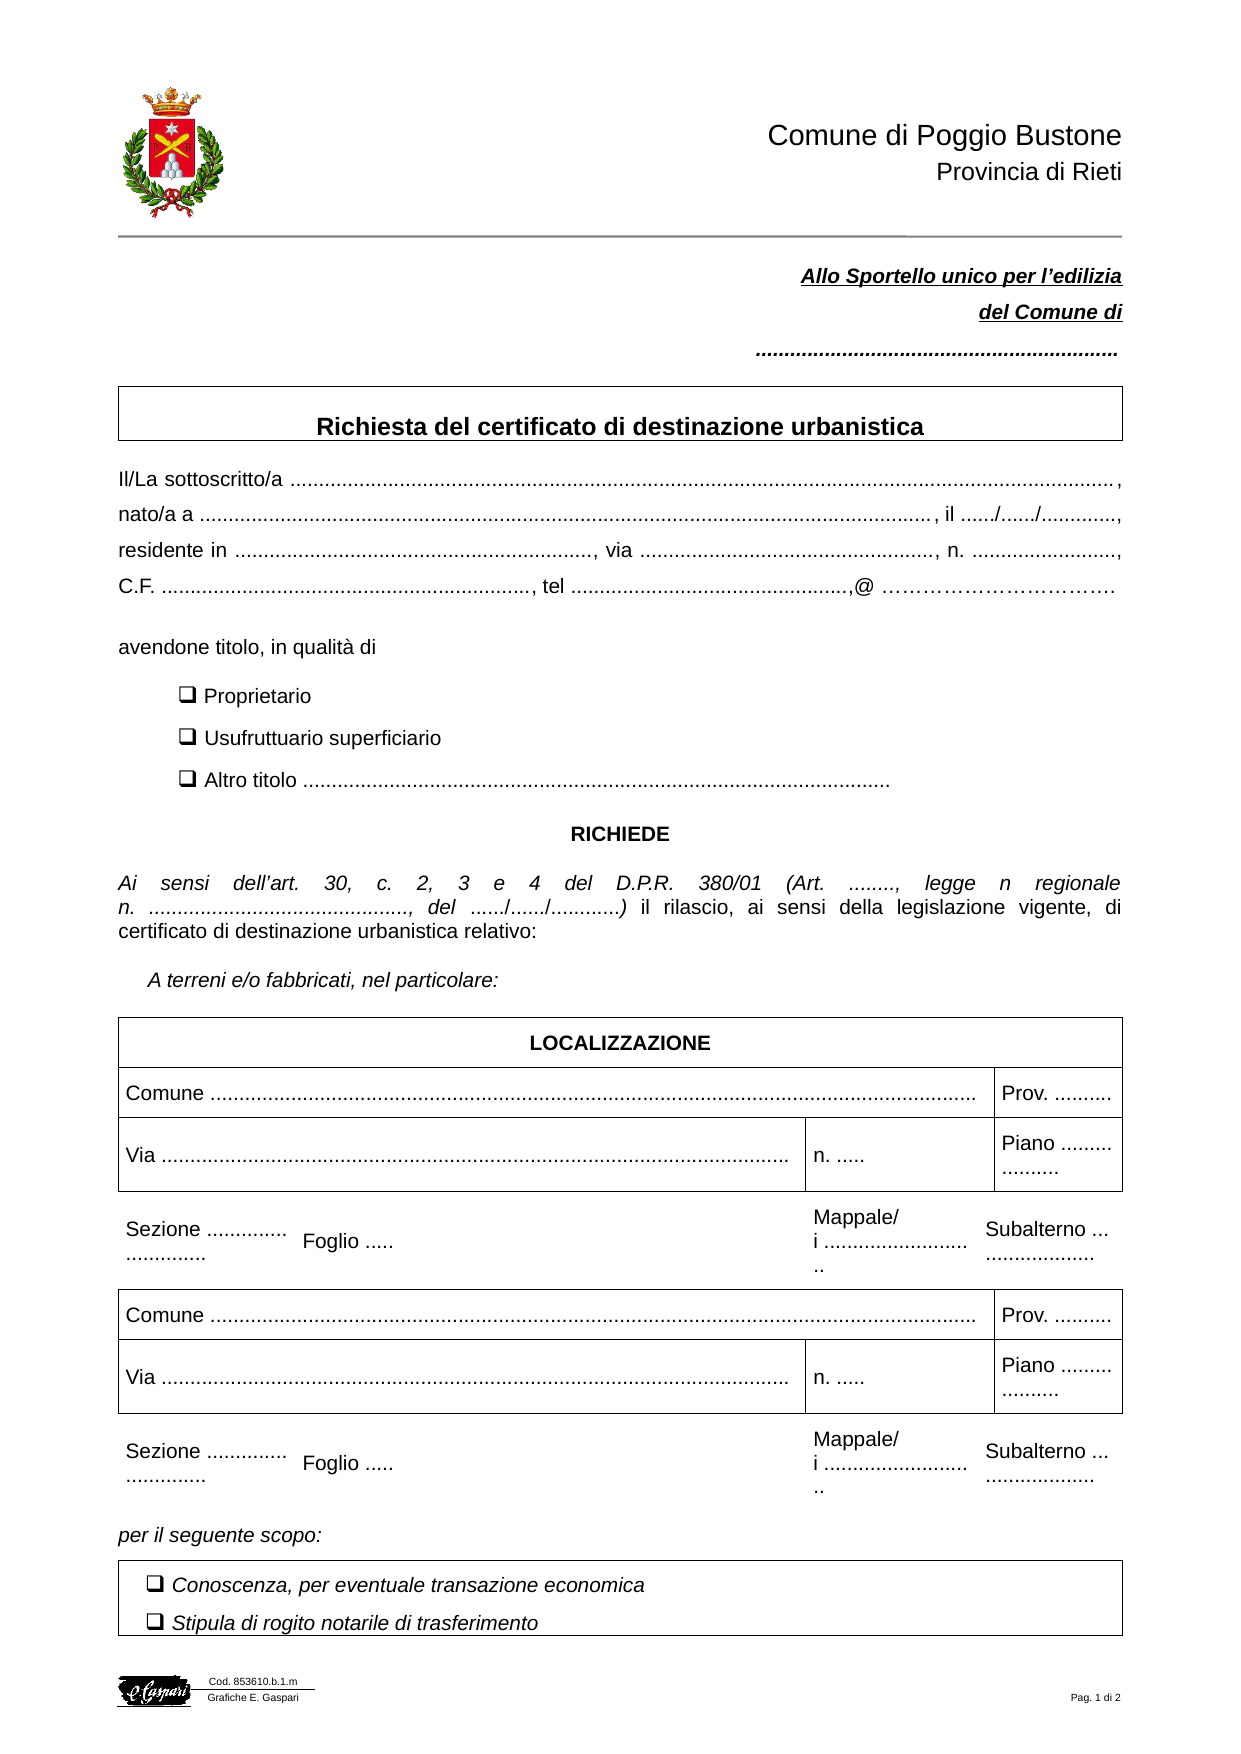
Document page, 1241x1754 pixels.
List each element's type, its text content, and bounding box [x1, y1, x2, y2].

table_cell Mappale/i ........................... [806, 1414, 978, 1511]
table_header Richiesta del certificato di destinazione urbanistica [119, 387, 1122, 440]
table_cell Sezione ............................ [118, 1192, 295, 1289]
text avendone titolo, in qualità di [118, 635, 1122, 659]
table_cell Piano ................... [995, 1340, 1122, 1413]
table_header LOCALIZZAZIONE [119, 1018, 1122, 1067]
text  Proprietario [177, 683, 1122, 708]
text Comune di Poggio Bustone [224, 118, 1122, 152]
text per il seguente scopo: [118, 1523, 1122, 1547]
text A terreni e/o fabbricati, nel particolare: [148, 968, 1122, 992]
text ............................................................... [756, 337, 1122, 361]
text Allo Sportello unico per l’edilizia [118, 264, 1122, 288]
table_cell Subalterno ...................... [978, 1192, 1122, 1289]
table_cell Subalterno ...................... [978, 1414, 1122, 1511]
table_cell Foglio ..... [295, 1414, 806, 1511]
text del Comune di [118, 300, 1122, 324]
picture [122, 87, 224, 219]
table_cell n. ..... [806, 1118, 994, 1191]
picture [117, 1674, 191, 1706]
table_cell Via ............................................................................................................. [119, 1118, 805, 1191]
text  Usufruttuario superficiario [177, 725, 1122, 750]
table_cell Piano ................... [995, 1118, 1122, 1191]
text Il/La sottoscritto/a ..............................................................................................................................................., nato/a a ..............................................................................................................................., il ....../....../............., residente in .............................................................., via ..................................................., n. ........................., C.F. ................................................................, tel ................................................,@ ……………………………. [118, 466, 1122, 598]
table_cell Comune ..................................................................................................................................... [119, 1290, 994, 1339]
table_cell Foglio ..... [295, 1192, 806, 1289]
text  Altro titolo ...................................................................................................... [177, 768, 1122, 792]
text Provincia di Rieti [224, 157, 1122, 185]
table_cell Via ............................................................................................................. [119, 1340, 805, 1413]
table_cell Comune ..................................................................................................................................... [119, 1068, 994, 1117]
text RICHIEDE [118, 822, 1122, 846]
table_cell Prov. .......... [995, 1068, 1122, 1117]
table_cell Mappale/i ........................... [806, 1192, 978, 1289]
table_cell Prov. .......... [995, 1290, 1122, 1339]
table_cell n. ..... [806, 1340, 994, 1413]
table_cell Sezione ............................ [118, 1414, 295, 1511]
table_header  Conoscenza, per eventuale transazione economica  Stipula di rogito notarile di trasferimento [119, 1561, 1122, 1635]
text Ai sensi dell’art. 30, c. 2, 3 e 4 del D.P.R. 380/01 (Art. ........, legge n regionale n. ............................................., del ....../....../............) il rilascio, ai sensi della legislazione vigente, di certificato di destinazione urbanistica relativo: [118, 871, 1122, 943]
